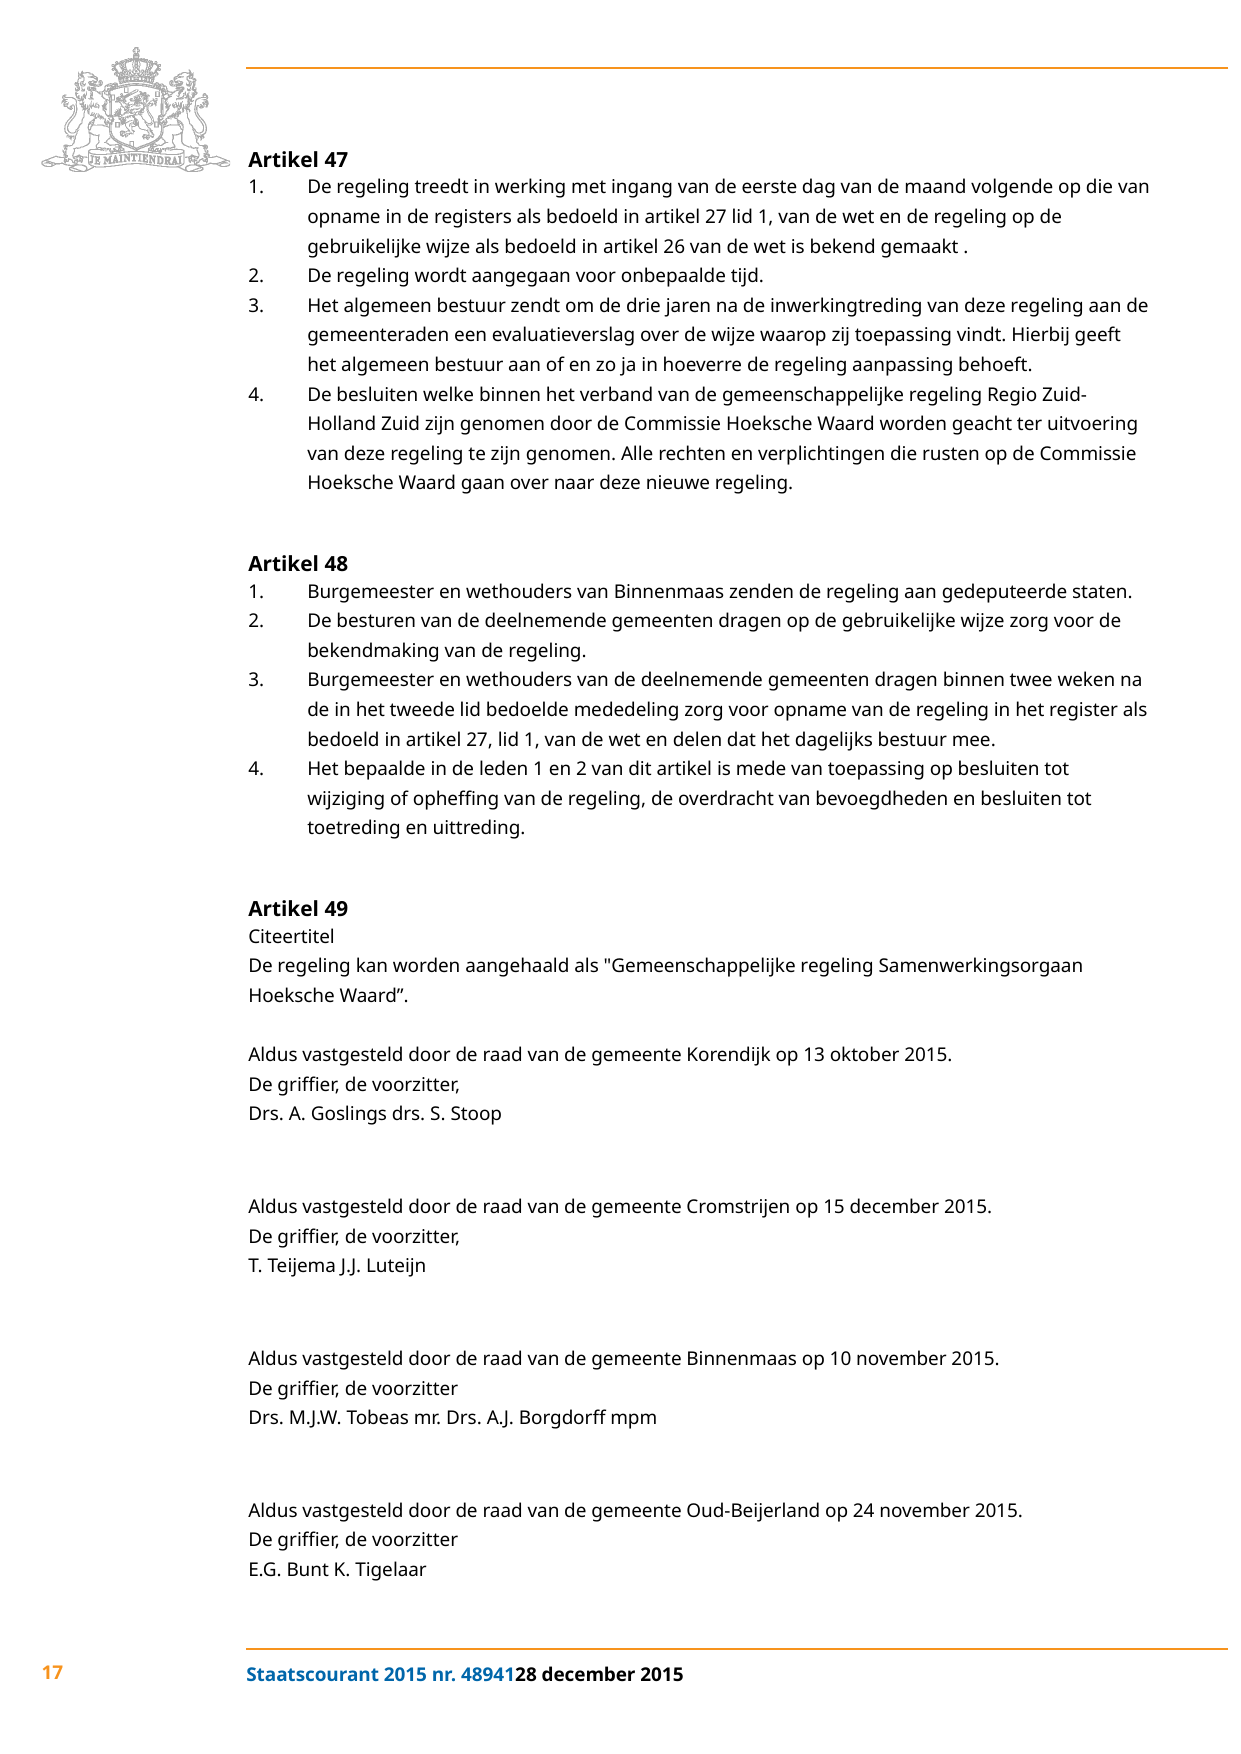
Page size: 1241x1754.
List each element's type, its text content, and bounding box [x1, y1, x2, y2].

list De regeling treedt in werking met ingang van de eerste dag van de maand volgende op die van opname in de registers als bedoeld in artikel 27 lid 1, van de wet en de regeling op de gebruikelijke wijze als bedoeld in artikel 26 van de wet is bekend gemaakt . [248, 174, 1152, 258]
list Het algemeen bestuur zendt om de drie jaren na de inwerkingtreding van deze regeling aan de gemeenteraden een evaluatieverslag over de wijze waarop zij toepassing vindt. Hierbij geeft het algemeen bestuur aan of en zo ja in hoeverre de regeling aanpassing behoeft. [248, 292, 1152, 377]
text Artikel 47 [248, 145, 1152, 174]
text Artikel 49 [248, 894, 1152, 923]
list Burgemeester en wethouders van de deelnemende gemeenten dragen binnen twee weken na de in het tweede lid bedoelde mededeling zorg voor opname van de regeling in het register als bedoeld in artikel 27, lid 1, van de wet en delen dat het dagelijks bestuur mee. [248, 667, 1152, 752]
text De regeling kan worden aangehaald als "Gemeenschappelijke regeling Samenwerkingsorgaan Hoeksche Waard”. [248, 953, 1152, 1008]
text Citeertitel [248, 923, 1152, 949]
text Aldus vastgesteld door de raad van de gemeente Oud-Beijerland op 24 november 2015. [248, 1497, 1152, 1523]
list Het bepaalde in de leden 1 en 2 van dit artikel is mede van toepassing op besluiten tot wijziging of opheffing van de regeling, de overdracht van bevoegdheden en besluiten tot toetreding en uittreding. [248, 755, 1152, 840]
list Burgemeester en wethouders van Binnenmaas zenden de regeling aan gedeputeerde staten. [248, 578, 1152, 604]
text Drs. A. Goslings drs. S. Stoop [248, 1101, 1152, 1126]
list De besluiten welke binnen het verband van de gemeenschappelijke regeling Regio Zuid-Holland Zuid zijn genomen door de Commissie Hoeksche Waard worden geacht ter uitvoering van deze regeling te zijn genomen. Alle rechten en verplichtingen die rusten op de Commissie Hoeksche Waard gaan over naar deze nieuwe regeling. [248, 381, 1152, 495]
text T. Teijema J.J. Luteijn [248, 1252, 1152, 1278]
text Aldus vastgesteld door de raad van de gemeente Korendijk op 13 oktober 2015. [248, 1041, 1152, 1067]
list De besturen van de deelnemende gemeenten dragen op de gebruikelijke wijze zorg voor de bekendmaking van de regeling. [248, 607, 1152, 663]
text Artikel 48 [248, 549, 1152, 578]
text De griffier, de voorzitter, [248, 1223, 1152, 1248]
text De griffier, de voorzitter [248, 1375, 1152, 1400]
picture [41, 47, 231, 172]
text Aldus vastgesteld door de raad van de gemeente Cromstrijen op 15 december 2015. [248, 1193, 1152, 1219]
list De regeling wordt aangegaan voor onbepaalde tijd. [248, 262, 1152, 288]
text De griffier, de voorzitter, [248, 1071, 1152, 1097]
text Drs. M.J.W. Tobeas mr. Drs. A.J. Borgdorff mpm [248, 1404, 1152, 1430]
text De griffier, de voorzitter [248, 1527, 1152, 1552]
text Aldus vastgesteld door de raad van de gemeente Binnenmaas op 10 november 2015. [248, 1345, 1152, 1371]
text E.G. Bunt K. Tigelaar [248, 1556, 1152, 1582]
